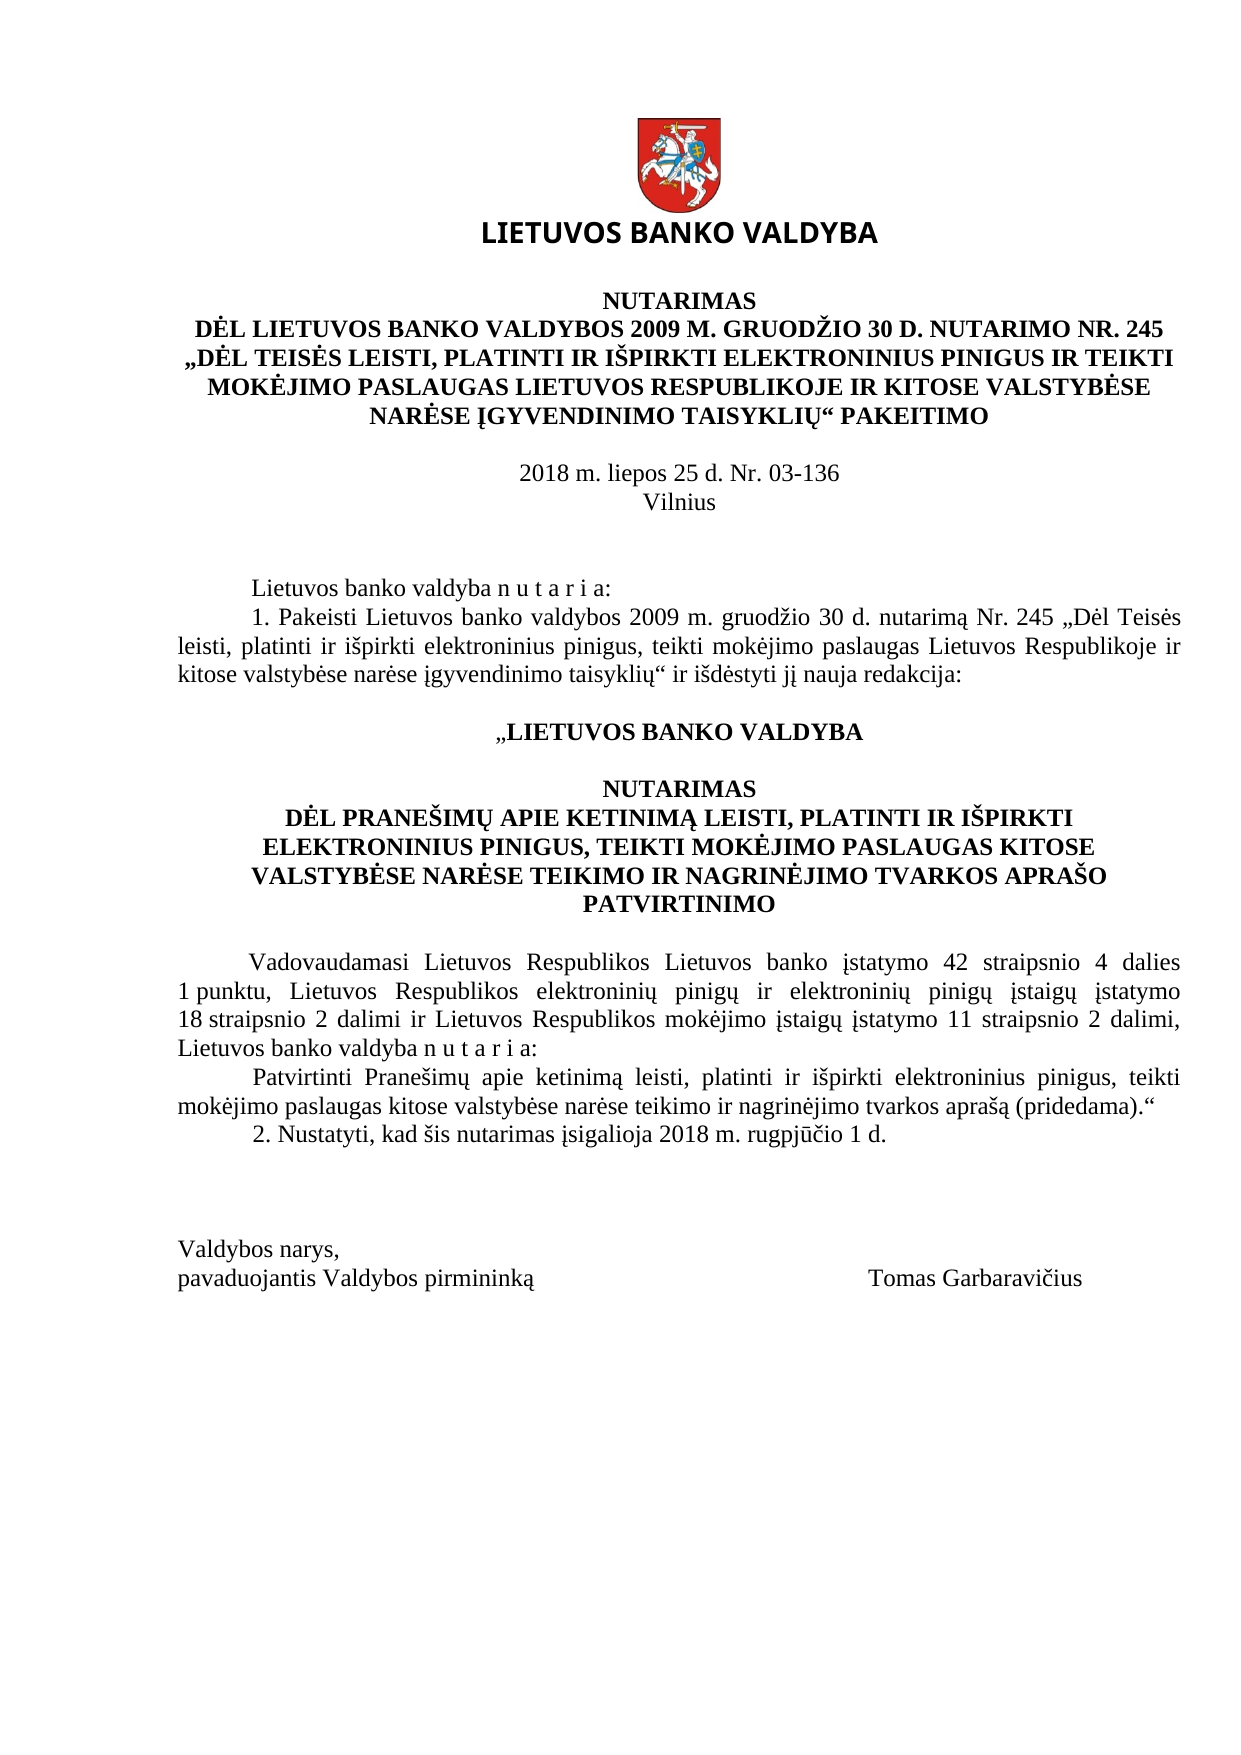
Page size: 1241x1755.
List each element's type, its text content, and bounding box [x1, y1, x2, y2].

text 1. Pakeisti Lietuvos banko valdybos 2009 m. gruodžio 30 d. nutarimą Nr. 245 „Dėl Teisės leisti, platinti ir išpirkti elektroninius pinigus, teikti mokėjimo paslaugas Lietuvos Respublikoje ir kitose valstybėse narėse įgyvendinimo taisyklių“ ir išdėstyti jį nauja redakcija: [177, 602, 1181, 688]
text 2. Nustatyti, kad šis nutarimas įsigalioja 2018 m. rugpjūčio 1 d. [177, 1119, 1181, 1148]
text 2018 m. liepos 25 d. Nr. 03-136 [177, 458, 1181, 487]
text NUTARIMAS [177, 286, 1181, 314]
text LIETUVOS BANKO VALDYBA [177, 212, 1181, 252]
text Vilnius [177, 487, 1181, 516]
text pavaduojantis Valdybos pirmininką Tomas Garbaravičius [177, 1263, 1181, 1292]
text DĖL LIETUVOS BANKO VALDYBOS 2009 M. GRUODŽIO 30 D. NUTARIMO NR. 245 „DĖL TEISĖS LEISTI, PLATINTI IR IŠPIRKTI ELEKTRONINIUS PINIGUS IR TEIKTI MOKĖJIMO PASLAUGAS LIETUVOS RESPUBLIKOJE IR KITOSE VALSTYBĖSE NARĖSE ĮGYVENDINIMO TAISYKLIŲ“ PAKEITIMO [177, 314, 1181, 429]
text DĖL PRANEŠIMŲ APIE KETINIMĄ LEISTI, PLATINTI IR IŠPIRKTI ELEKTRONINIUS PINIGUS, TEIKTI MOKĖJIMO PASLAUGAS KITOSE VALSTYBĖSE NARĖSE TEIKIMO IR NAGRINĖJIMO TVARKOS APRAŠO PATVIRTINIMO [177, 803, 1181, 918]
text Patvirtinti Pranešimų apie ketinimą leisti, platinti ir išpirkti elektroninius pinigus, teikti mokėjimo paslaugas kitose valstybėse narėse teikimo ir nagrinėjimo tvarkos aprašą (pridedama).“ [177, 1062, 1181, 1119]
text Valdybos narys, [177, 1234, 1181, 1263]
text Lietuvos banko valdyba n u t a r i a: [177, 573, 1181, 602]
text Vadovaudamasi Lietuvos Respublikos Lietuvos banko įstatymo 42 straipsnio 4 dalies 1 punktu, Lietuvos Respublikos elektroninių pinigų ir elektroninių pinigų įstaigų įstatymo 18 straipsnio 2 dalimi ir Lietuvos Respublikos mokėjimo įstaigų įstatymo 11 straipsnio 2 dalimi, Lietuvos banko valdyba n u t a r i a: [177, 947, 1181, 1062]
text „LIETUVOS BANKO VALDYBA [177, 717, 1181, 746]
text NUTARIMAS [177, 774, 1181, 803]
